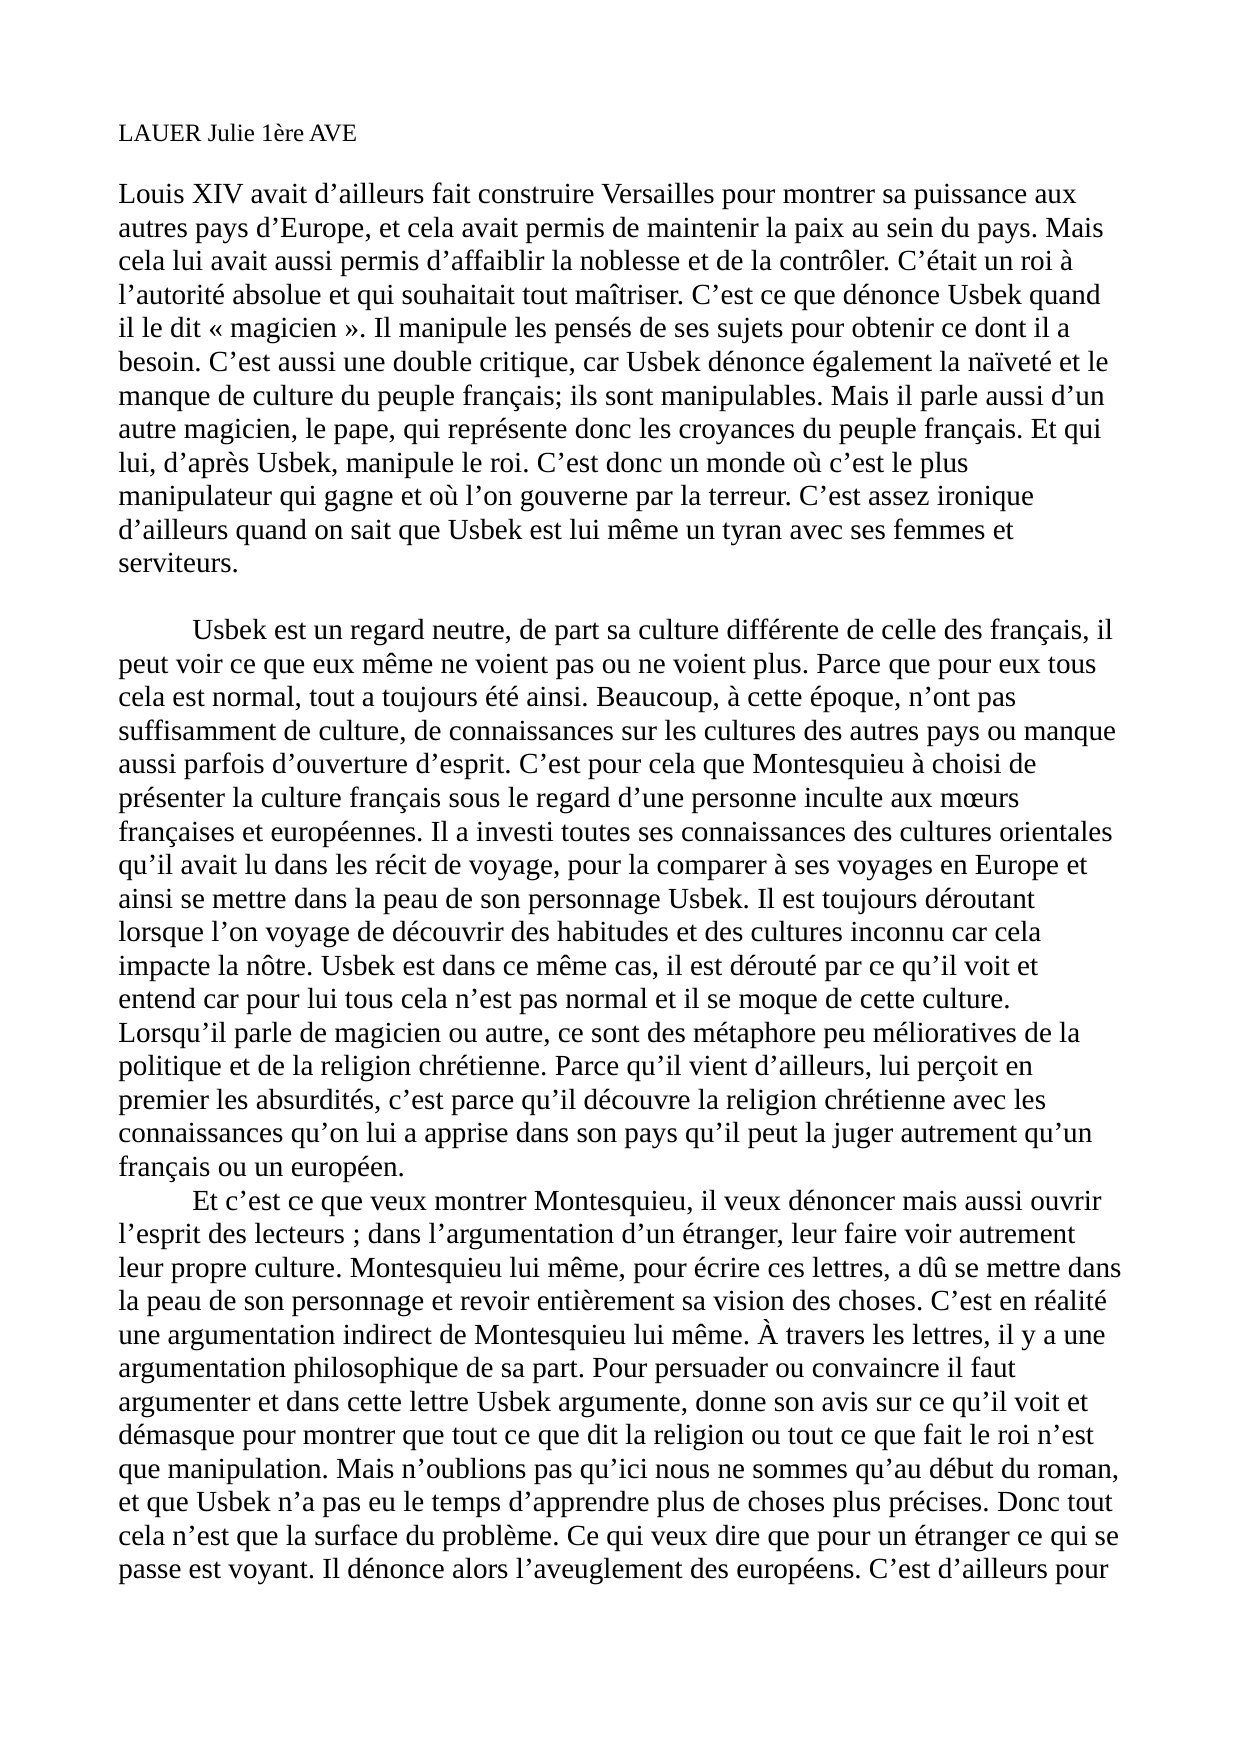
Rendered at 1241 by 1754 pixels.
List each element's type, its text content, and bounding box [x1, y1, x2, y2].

text Louis XIV avait d’ailleurs fait construire Versailles pour montrer sa puissance aux autres pays d’Europe, et cela avait permis de maintenir la paix au sein du pays. Mais cela lui avait aussi permis d’affaiblir la noblesse et de la contrôler. C’était un roi à l’autorité absolue et qui souhaitait tout maîtriser. C’est ce que dénonce Usbek quand il le dit « magicien ». Il manipule les pensés de ses sujets pour obtenir ce dont il a besoin. C’est aussi une double critique, car Usbek dénonce également la naïveté et le manque de culture du peuple français; ils sont manipulables. Mais il parle aussi d’un autre magicien, le pape, qui représente donc les croyances du peuple français. Et qui lui, d’après Usbek, manipule le roi. C’est donc un monde où c’est le plus manipulateur qui gagne et où l’on gouverne par la terreur. C’est assez ironique d’ailleurs quand on sait que Usbek est lui même un tyran avec ses femmes et serviteurs. [118, 176, 1122, 579]
text Et c’est ce que veux montrer Montesquieu, il veux dénoncer mais aussi ouvrir l’esprit des lecteurs ; dans l’argumentation d’un étranger, leur faire voir autrement leur propre culture. Montesquieu lui même, pour écrire ces lettres, a dû se mettre dans la peau de son personnage et revoir entièrement sa vision des choses. C’est en réalité une argumentation indirect de Montesquieu lui même. À travers les lettres, il y a une argumentation philosophique de sa part. Pour persuader ou convaincre il faut argumenter et dans cette lettre Usbek argumente, donne son avis sur ce qu’il voit et démasque pour montrer que tout ce que dit la religion ou tout ce que fait le roi n’est que manipulation. Mais n’oublions pas qu’ici nous ne sommes qu’au début du roman, et que Usbek n’a pas eu le temps d’apprendre plus de choses plus précises. Donc tout cela n’est que la surface du problème. Ce qui veux dire que pour un étranger ce qui se passe est voyant. Il dénonce alors l’aveuglement des européens. C’est d’ailleurs pour [118, 1183, 1122, 1585]
text Usbek est un regard neutre, de part sa culture différente de celle des français, il peut voir ce que eux même ne voient pas ou ne voient plus. Parce que pour eux tous cela est normal, tout a toujours été ainsi. Beaucoup, à cette époque, n’ont pas suffisamment de culture, de connaissances sur les cultures des autres pays ou manque aussi parfois d’ouverture d’esprit. C’est pour cela que Montesquieu à choisi de présenter la culture français sous le regard d’une personne inculte aux mœurs françaises et européennes. Il a investi toutes ses connaissances des cultures orientales qu’il avait lu dans les récit de voyage, pour la comparer à ses voyages en Europe et ainsi se mettre dans la peau de son personnage Usbek. Il est toujours déroutant lorsque l’on voyage de découvrir des habitudes et des cultures inconnu car cela impacte la nôtre. Usbek est dans ce même cas, il est dérouté par ce qu’il voit et entend car pour lui tous cela n’est pas normal et il se moque de cette culture. Lorsqu’il parle de magicien ou autre, ce sont des métaphore peu mélioratives de la politique et de la religion chrétienne. Parce qu’il vient d’ailleurs, lui perçoit en premier les absurdités, c’est parce qu’il découvre la religion chrétienne avec les connaissances qu’on lui a apprise dans son pays qu’il peut la juger autrement qu’un français ou un européen. [118, 612, 1122, 1183]
